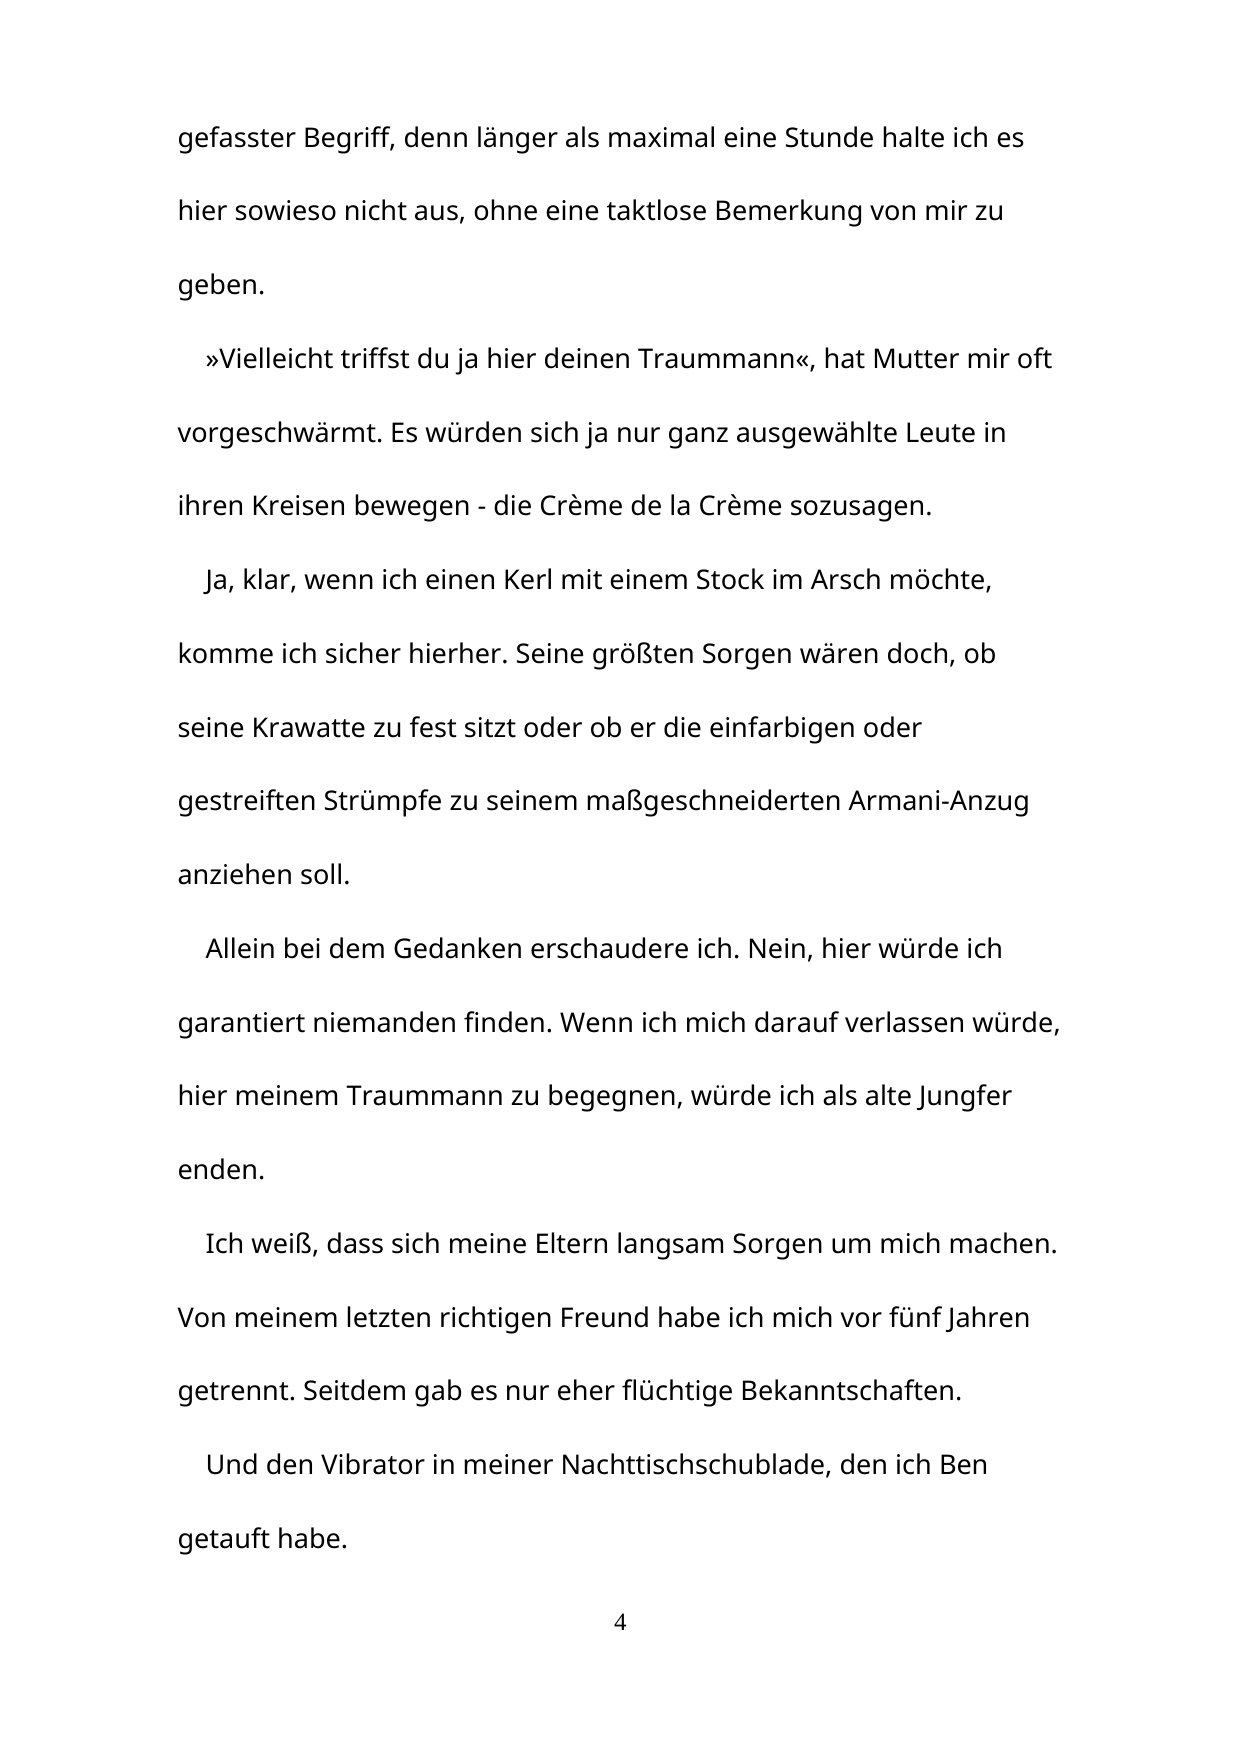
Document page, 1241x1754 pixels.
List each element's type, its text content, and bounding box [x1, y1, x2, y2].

text Allein bei dem Gedanken erschaudere ich. Nein, hier würde ich garantiert niemanden finden. Wenn ich mich darauf verlassen würde, hier meinem Traummann zu begegnen, würde ich als alte Jungfer enden. [177, 929, 1063, 1187]
text gefasster Begriff, denn länger als maximal eine Stunde halte ich es hier sowieso nicht aus, ohne eine taktlose Bemerkung von mir zu geben. [177, 118, 1063, 302]
text Ich weiß, dass sich meine Eltern langsam Sorgen um mich machen. Von meinem letzten richtigen Freund habe ich mich vor fünf Jahren getrennt. Seitdem gab es nur eher flüchtige Bekanntschaften. [177, 1224, 1063, 1409]
text »Vielleicht triffst du ja hier deinen Traummann«, hat Mutter mir oft vorgeschwärmt. Es würden sich ja nur ganz ausgewählte Leute in ihren Kreisen bewegen - die Crème de la Crème sozusagen. [177, 339, 1063, 524]
text Und den Vibrator in meiner Nachttischschublade, den ich Ben getauft habe. [177, 1446, 1063, 1556]
text Ja, klar, wenn ich einen Kerl mit einem Stock im Arsch möchte, komme ich sicher hierher. Seine größten Sorgen wären doch, ob seine Krawatte zu fest sitzt oder ob er die einfarbigen oder gestreiften Strümpfe zu seinem maßgeschneiderten Armani-Anzug anziehen soll. [177, 561, 1063, 892]
